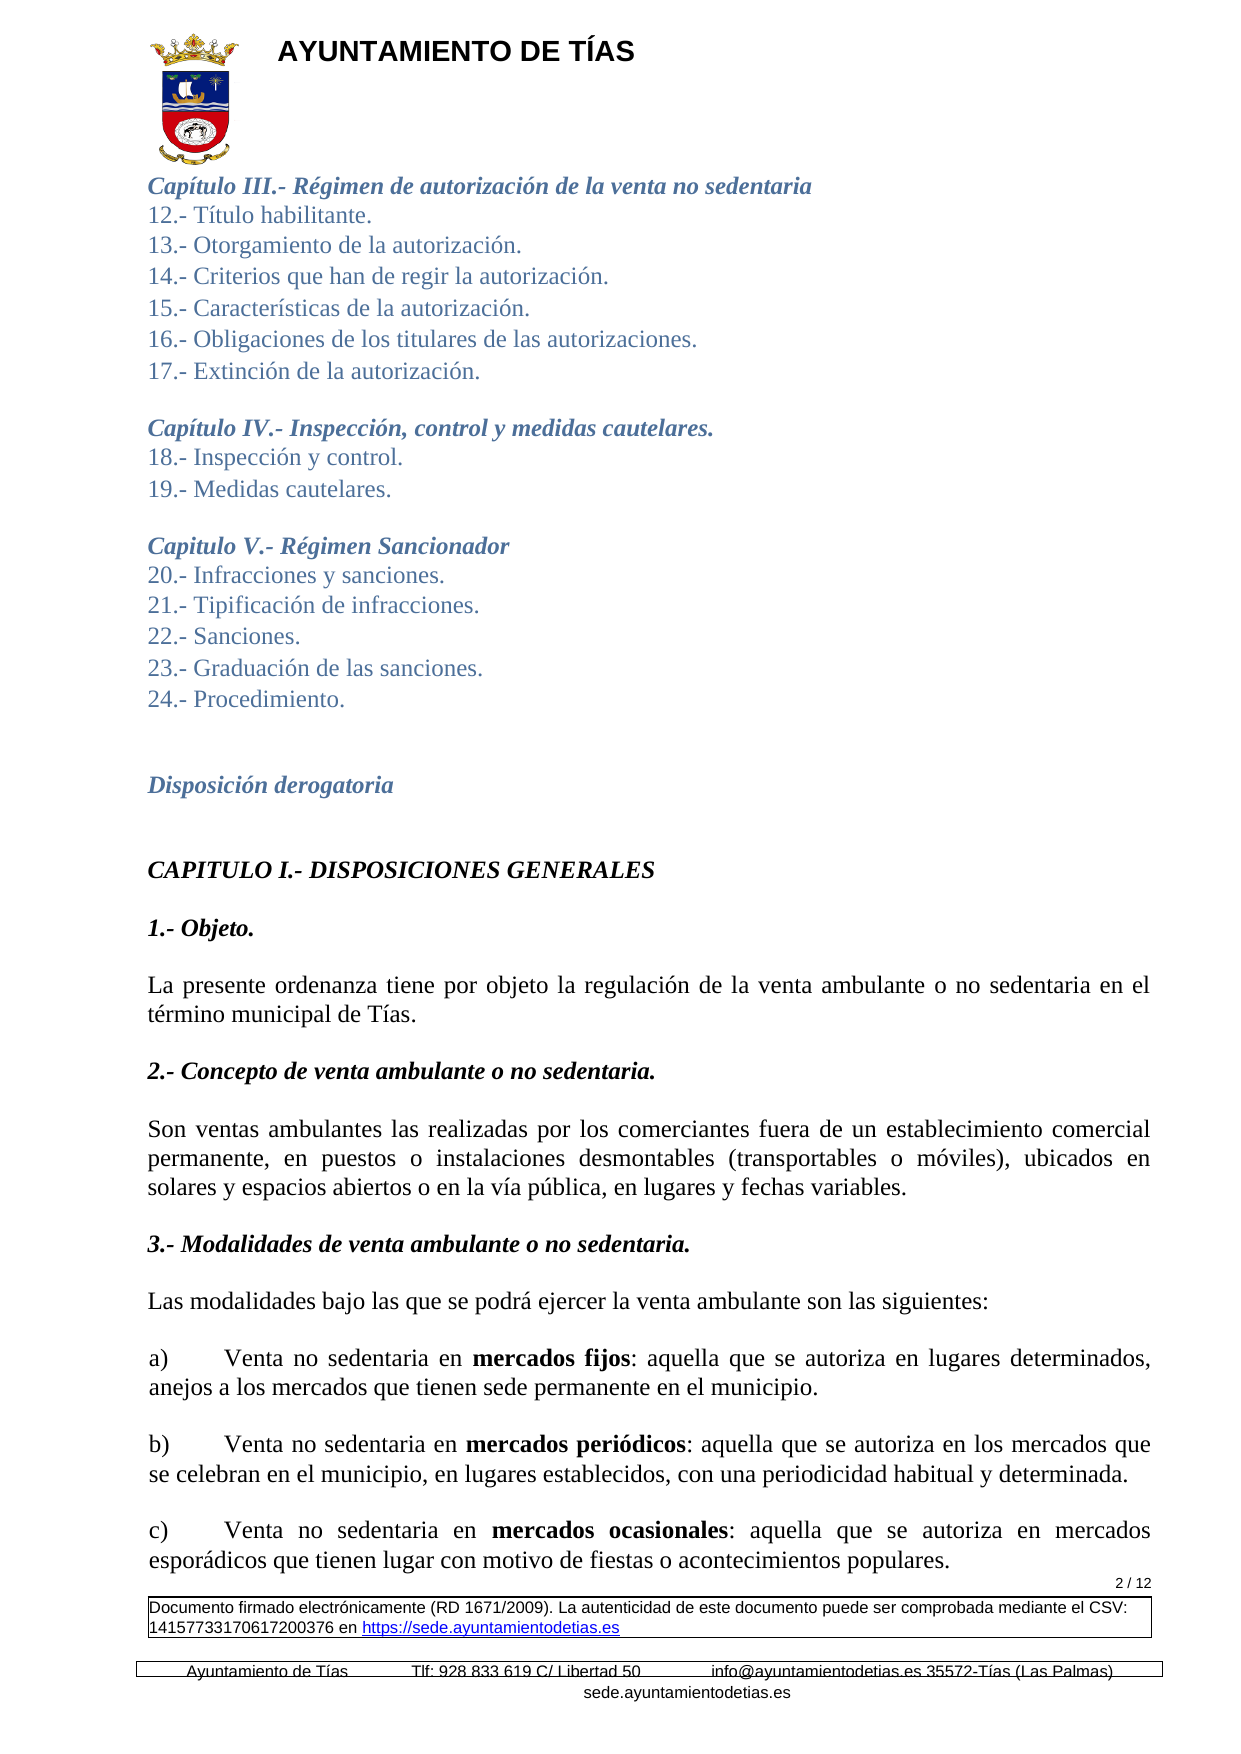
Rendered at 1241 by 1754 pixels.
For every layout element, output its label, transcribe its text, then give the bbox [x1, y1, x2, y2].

text 16.- Obligaciones de los titulares de las autorizaciones. [147, 324, 1152, 353]
text 1.- Objeto. [147, 913, 1152, 942]
text 14.- Criterios que han de regir la autorización. [147, 261, 1152, 290]
text 15.- Características de la autorización. [147, 293, 1152, 322]
text La presente ordenanza tiene por objeto la regulación de la venta ambulante o no sedentaria en el término municipal de Tías. [147, 970, 1152, 1028]
text 23.- Graduación de las sanciones. [147, 653, 1152, 682]
text CAPITULO I.- DISPOSICIONES GENERALES [147, 856, 1152, 884]
text Capítulo III.- Régimen de autorización de la venta no sedentaria 12.- Título habilitante. [147, 171, 853, 229]
text 19.- Medidas cautelares. [147, 474, 1152, 503]
text Son ventas ambulantes las realizadas por los comerciantes fuera de un establecimiento comercial permanente, en puestos o instalaciones desmontables (transportables o móviles), ubicados en solares y espacios abiertos o en la vía pública, en lugares y fechas variables. [147, 1114, 1152, 1201]
list Venta no sedentaria en mercados periódicos: aquella que se autoriza en los mercados que se celebran en el municipio, en lugares establecidos, con una periodicidad habitual y determinada. [149, 1429, 1152, 1487]
text 17.- Extinción de la autorización. [147, 356, 1152, 385]
text 22.- Sanciones. [147, 621, 1152, 650]
text 21.- Tipificación de infracciones. [147, 590, 1152, 618]
text Capítulo IV.- Inspección, control y medidas cautelares. [147, 413, 853, 442]
list Venta no sedentaria en mercados fijos: aquella que se autoriza en lugares determinados, anejos a los mercados que tienen sede permanente en el municipio. [149, 1343, 1152, 1401]
text 18.- Inspección y control. [147, 442, 1152, 471]
text 13.- Otorgamiento de la autorización. [147, 230, 1152, 258]
list Venta no sedentaria en mercados ocasionales: aquella que se autoriza en mercados esporádicos que tienen lugar con motivo de fiestas o acontecimientos populares. [149, 1516, 1152, 1573]
text Capitulo V.- Régimen Sancionador 20.- Infracciones y sanciones. [147, 531, 550, 589]
text Disposición derogatoria [147, 770, 853, 799]
text 2.- Concepto de venta ambulante o no sedentaria. [147, 1056, 1152, 1085]
text 24.- Procedimiento. [147, 684, 1152, 713]
text Las modalidades bajo las que se podrá ejercer la venta ambulante son las siguientes: [147, 1286, 1152, 1315]
text 3.- Modalidades de venta ambulante o no sedentaria. [147, 1229, 1152, 1258]
